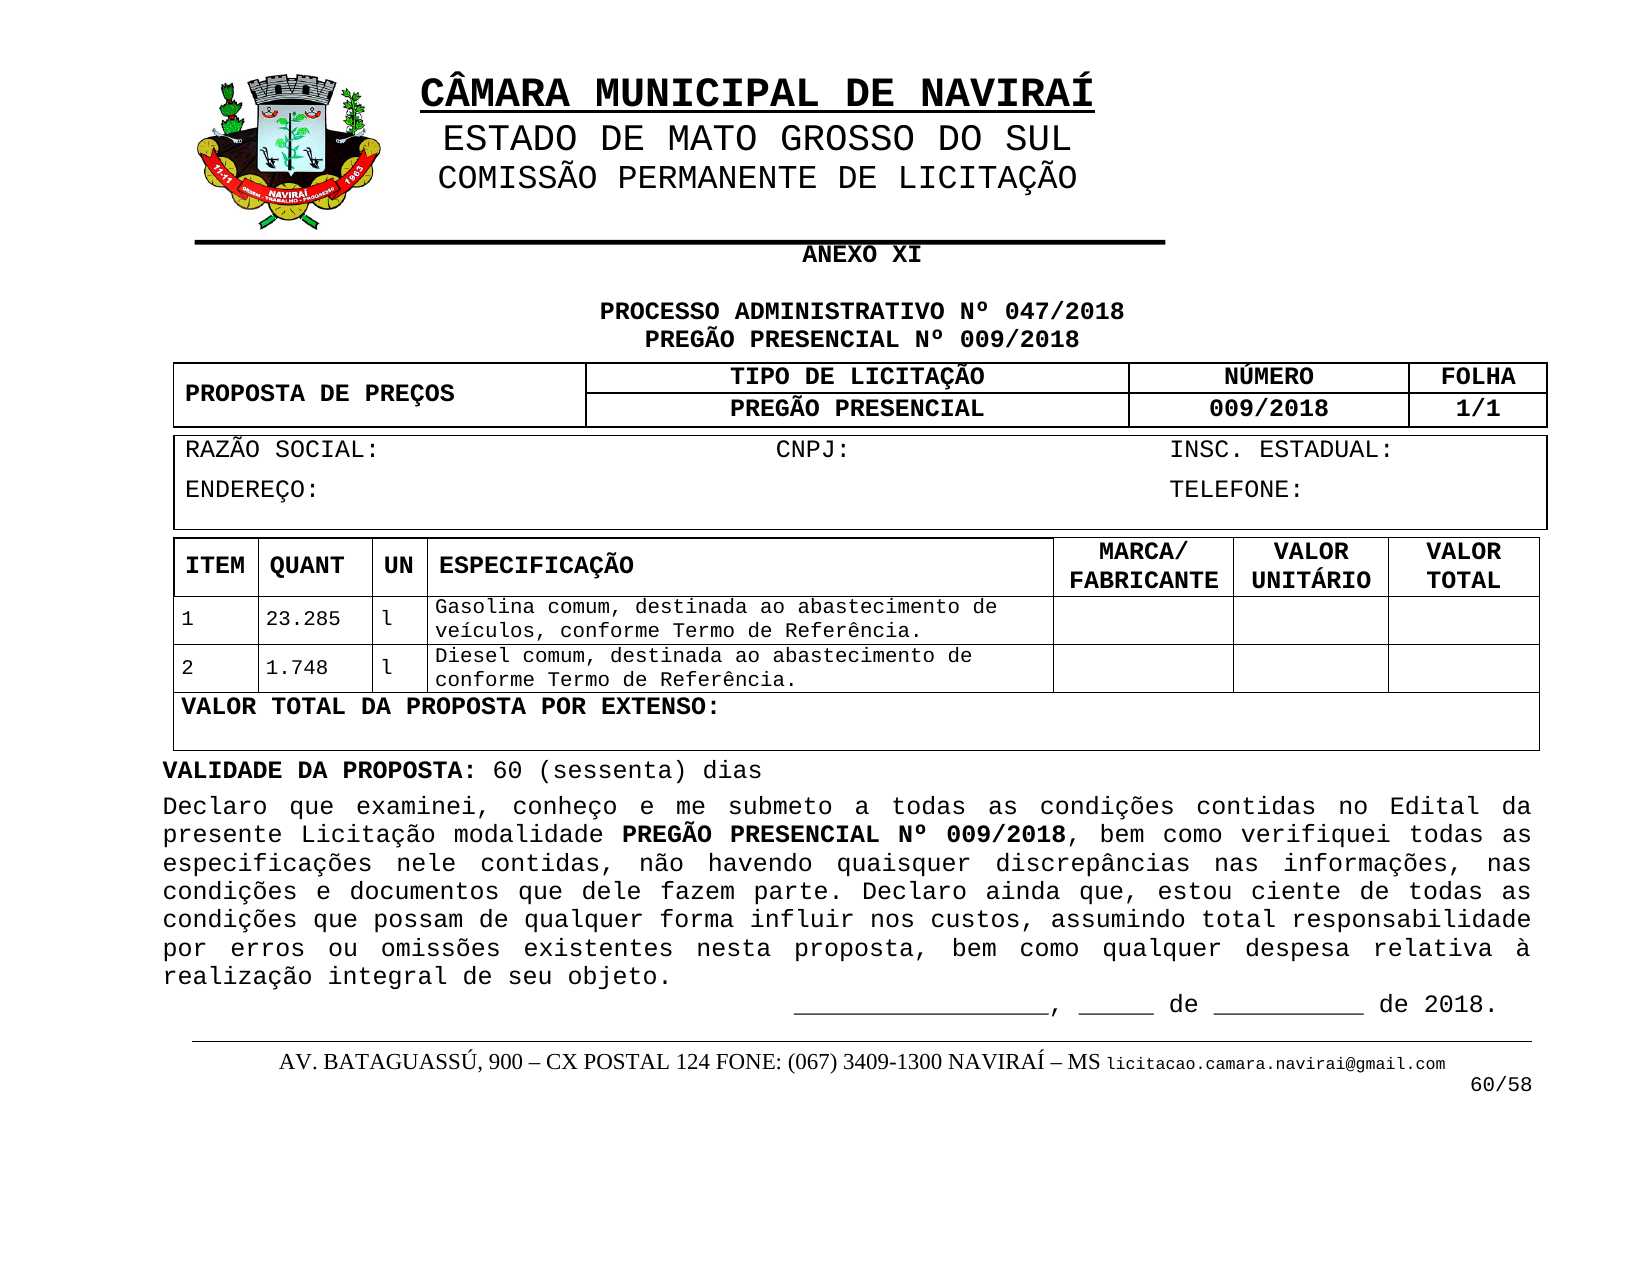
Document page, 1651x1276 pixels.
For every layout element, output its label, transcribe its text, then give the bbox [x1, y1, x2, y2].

table_cell 1/1 [1410, 394, 1546, 426]
table_header ESPECIFICAÇÃO [428, 539, 1053, 596]
table_header RAZÃO SOCIAL: [175, 436, 764, 477]
table_cell 23.285 [259, 597, 372, 644]
table_header VALOR TOTAL [1389, 538, 1539, 596]
table_cell [764, 477, 1158, 529]
table_header UN [373, 539, 427, 596]
table_cell [1234, 597, 1388, 644]
table_cell l [373, 645, 427, 692]
text VALIDADE DA PROPOSTA: 60 (sessenta) dias [162, 758, 1532, 786]
table_cell [1234, 645, 1388, 692]
table_cell [1389, 645, 1539, 692]
table_header CNPJ: [764, 436, 1158, 477]
table_cell PREGÃO PRESENCIAL [587, 394, 1128, 426]
text Declaro que examinei, conheço e me submeto a todas as condições contidas no Edital da presente Licitação modalidade PREGÃO PRESENCIAL Nº 009/2018, bem como verifiquei todas as especificações nele contidas, não havendo quaisquer discrepâncias nas informações, nas condições e documentos que dele fazem parte. Declaro ainda que, estou ciente de todas as condições que possam de qualquer forma influir nos custos, assumindo total responsabilidade por erros ou omissões existentes nesta proposta, bem como qualquer despesa relativa à realização integral de seu objeto. [162, 793, 1532, 992]
table_header ITEM [175, 539, 258, 596]
table_cell [1054, 645, 1233, 692]
text ANEXO XI [192, 242, 1532, 270]
table_header VALOR UNITÁRIO [1234, 538, 1388, 596]
table_cell [1389, 597, 1539, 644]
text _________________, _____ de __________ de 2018. [192, 992, 1532, 1020]
table_header QUANT [259, 539, 372, 596]
table_cell ENDEREÇO: [175, 477, 764, 529]
table_cell 009/2018 [1130, 394, 1408, 426]
table_cell 1 [174, 597, 258, 644]
table_cell 2 [174, 645, 258, 692]
table_header FOLHA [1410, 364, 1546, 392]
table_cell TELEFONE: [1158, 477, 1546, 529]
table_header TIPO DE LICITAÇÃO [587, 364, 1128, 392]
table_cell Diesel comum, destinada ao abastecimento de conforme Termo de Referência. [428, 645, 1053, 692]
text PROCESSO ADMINISTRATIVO Nº 047/2018 [192, 298, 1532, 327]
table_header NÚMERO [1130, 364, 1408, 392]
table_header PROPOSTA DE PREÇOS [174, 364, 585, 426]
table_header INSC. ESTADUAL: [1158, 436, 1546, 477]
text PREGÃO PRESENCIAL Nº 009/2018 [192, 327, 1532, 355]
table_cell l [373, 597, 427, 644]
table_cell 1.748 [259, 645, 372, 692]
table_cell VALOR TOTAL DA PROPOSTA POR EXTENSO: [174, 693, 1539, 750]
table_header MARCA/ FABRICANTE [1054, 538, 1233, 596]
table_cell [1054, 597, 1233, 644]
table_cell Gasolina comum, destinada ao abastecimento de veículos, conforme Termo de Referência. [428, 597, 1053, 644]
